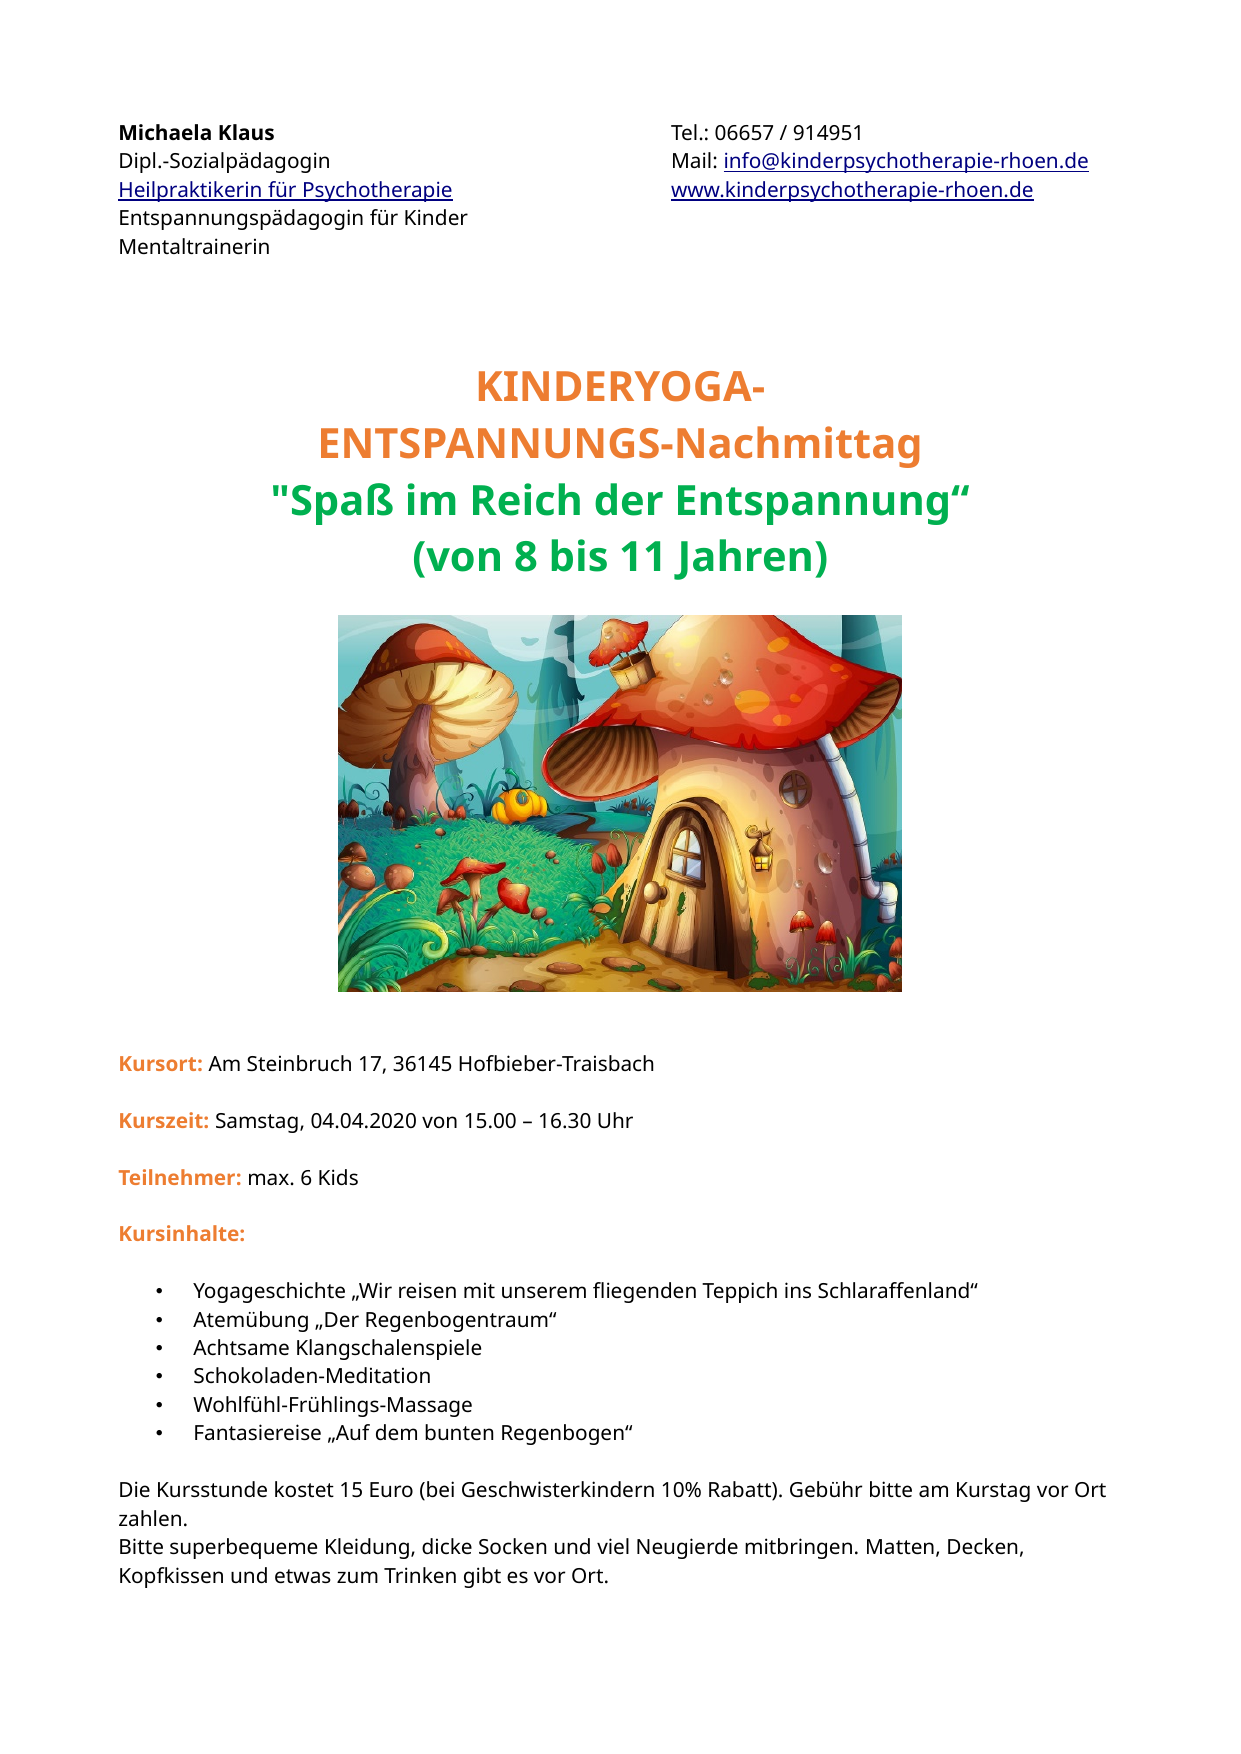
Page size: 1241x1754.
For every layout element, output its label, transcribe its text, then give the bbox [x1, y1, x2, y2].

text Kurszeit: Samstag, 04.04.2020 von 15.00 – 16.30 Uhr [118, 1106, 1122, 1134]
text Dipl.-Sozialpädagogin Mail: info@kinderpsychotherapie-rhoen.de Heilpraktikerin für Psychotherapie www.kinderpsychotherapie-rhoen.de [118, 147, 1122, 203]
list Yogageschichte „Wir reisen mit unserem fliegenden Teppich ins Schlaraffenland“ [156, 1276, 1122, 1305]
text (von 8 bis 11 Jahren) [118, 527, 1122, 584]
text Mentaltrainerin [118, 232, 1122, 260]
text Die Kursstunde kostet 15 Euro (bei Geschwisterkindern 10% Rabatt). Gebühr bitte am Kurstag vor Ort zahlen. [118, 1475, 1122, 1532]
text Michaela Klaus Tel.: 06657 / 914951 [118, 118, 1122, 147]
list Achtsame Klangschalenspiele [156, 1333, 1122, 1362]
list Schokoladen-Meditation [156, 1362, 1122, 1390]
list Wohlfühl-Frühlings-Massage [156, 1390, 1122, 1418]
text Bitte superbequeme Kleidung, dicke Socken und viel Neugierde mitbringen. Matten, Decken, Kopfkissen und etwas zum Trinken gibt es vor Ort. [118, 1532, 1122, 1589]
text Teilnehmer: max. 6 Kids [118, 1163, 1122, 1191]
list Fantasiereise „Auf dem bunten Regenbogen“ [156, 1418, 1122, 1447]
list Atemübung „Der Regenbogentraum“ [156, 1305, 1122, 1333]
text Kursort: Am Steinbruch 17, 36145 Hofbieber-Traisbach [118, 1049, 1122, 1077]
text Entspannungspädagogin für Kinder [118, 203, 1122, 232]
text Kursinhalte: [118, 1219, 1122, 1248]
text "Spaß im Reich der Entspannung“ [118, 470, 1122, 527]
text KINDERYOGA- [118, 357, 1122, 414]
text ENTSPANNUNGS-Nachmittag [118, 414, 1122, 470]
